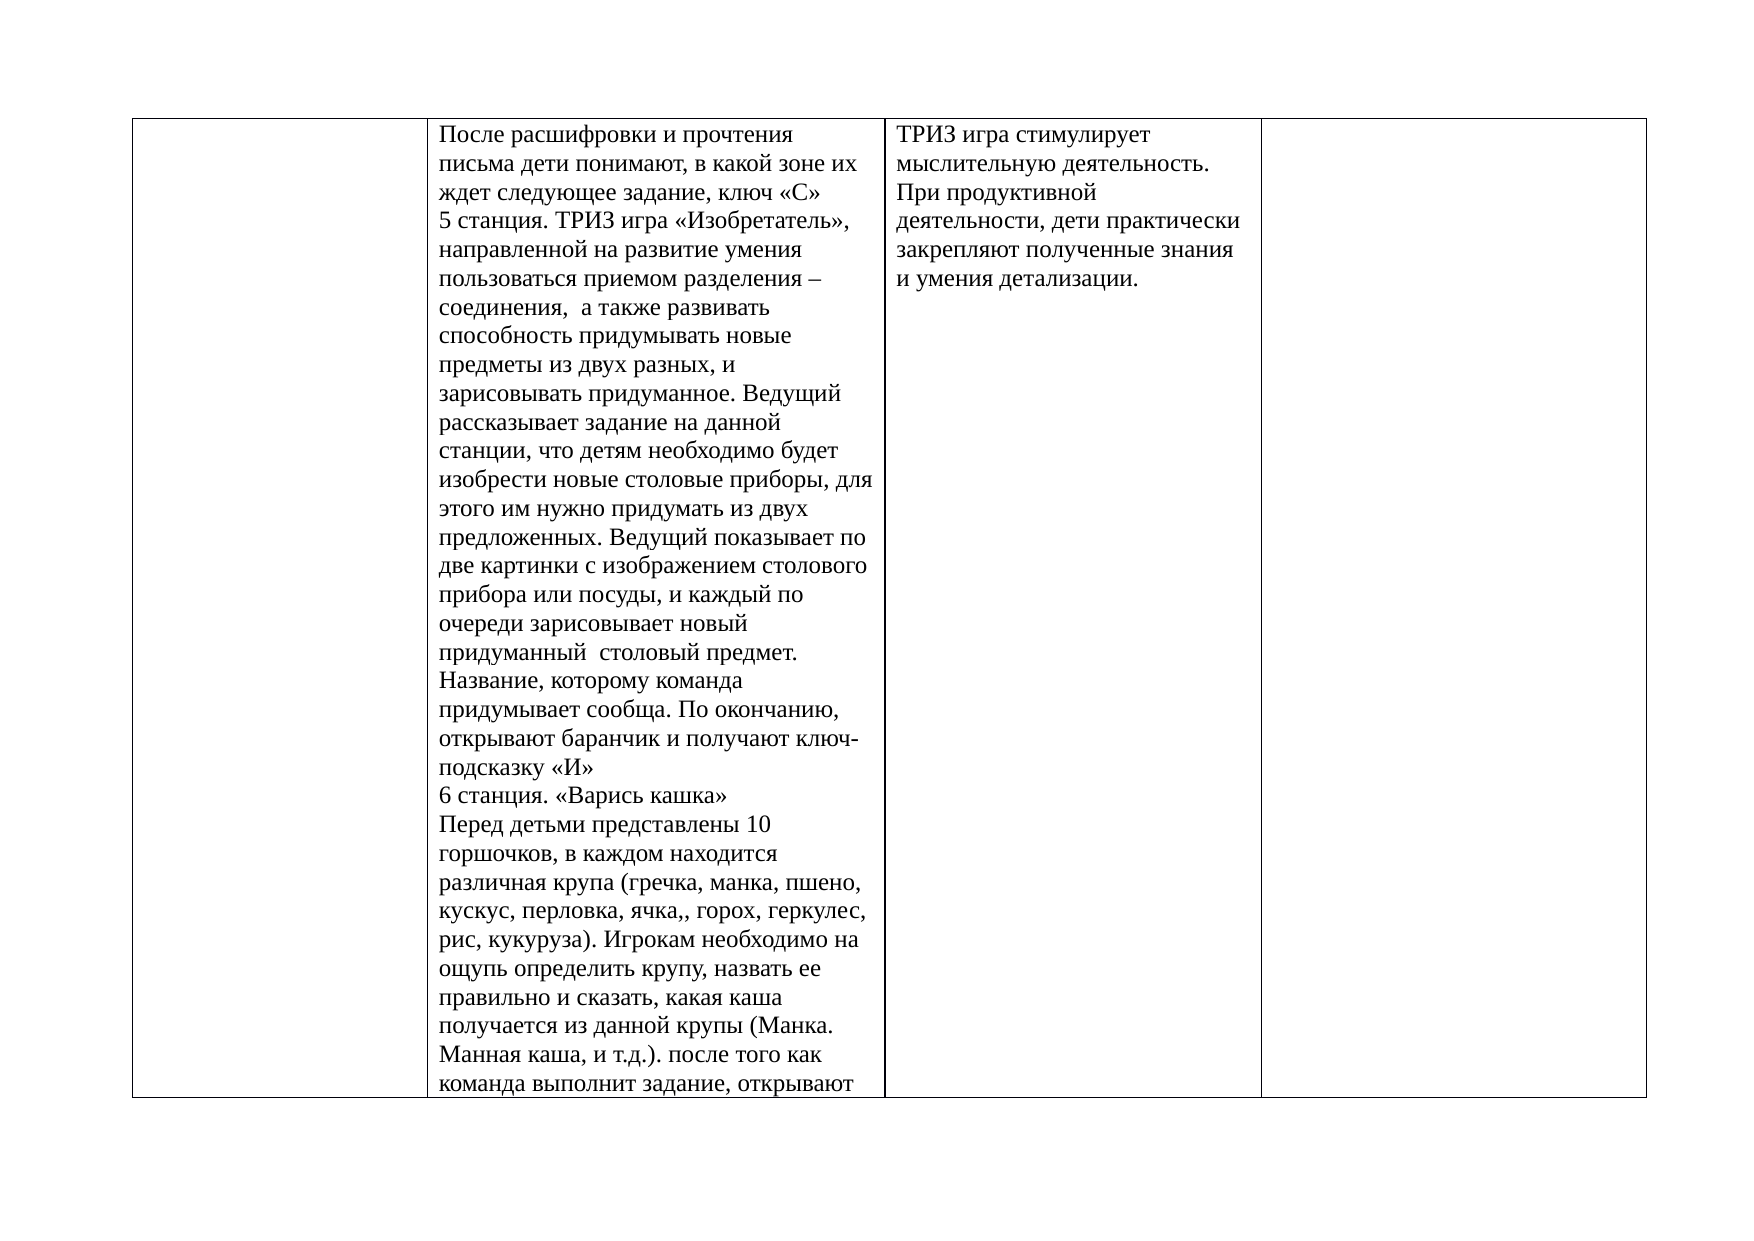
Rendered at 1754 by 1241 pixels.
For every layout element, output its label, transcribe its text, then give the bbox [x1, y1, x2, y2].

table_cell [133, 119, 427, 1097]
table_cell После расшифровки и прочтения письма дети понимают, в какой зоне их ждет следующее задание, ключ «С» 5 станция. ТРИЗ игра «Изобретатель», направленной на развитие умения пользоваться приемом разделения – соединения, а также развивать способность придумывать новые предметы из двух разных, и зарисовывать придуманное. Ведущий рассказывает задание на данной станции, что детям необходимо будет изобрести новые столовые приборы, для этого им нужно придумать из двух предложенных. Ведущий показывает по две картинки с изображением столового прибора или посуды, и каждый по очереди зарисовывает новый придуманный столовый предмет. Название, которому команда придумывает сообща. По окончанию, открывают баранчик и получают ключ-подсказку «И» 6 станция. «Варись кашка» Перед детьми представлены 10 горшочков, в каждом находится различная крупа (гречка, манка, пшено, кускус, перловка, ячка,, горох, геркулес, рис, кукуруза). Игрокам необходимо на ощупь определить крупу, назвать ее правильно и сказать, какая каша получается из данной крупы (Манка. Манная каша, и т.д.). после того как команда выполнит задание, открывают [428, 119, 884, 1097]
table_cell ТРИЗ игра стимулирует мыслительную деятельность. При продуктивной деятельности, дети практически закрепляют полученные знания и умения детализации. [886, 119, 1261, 1097]
table_cell [1262, 119, 1646, 1097]
